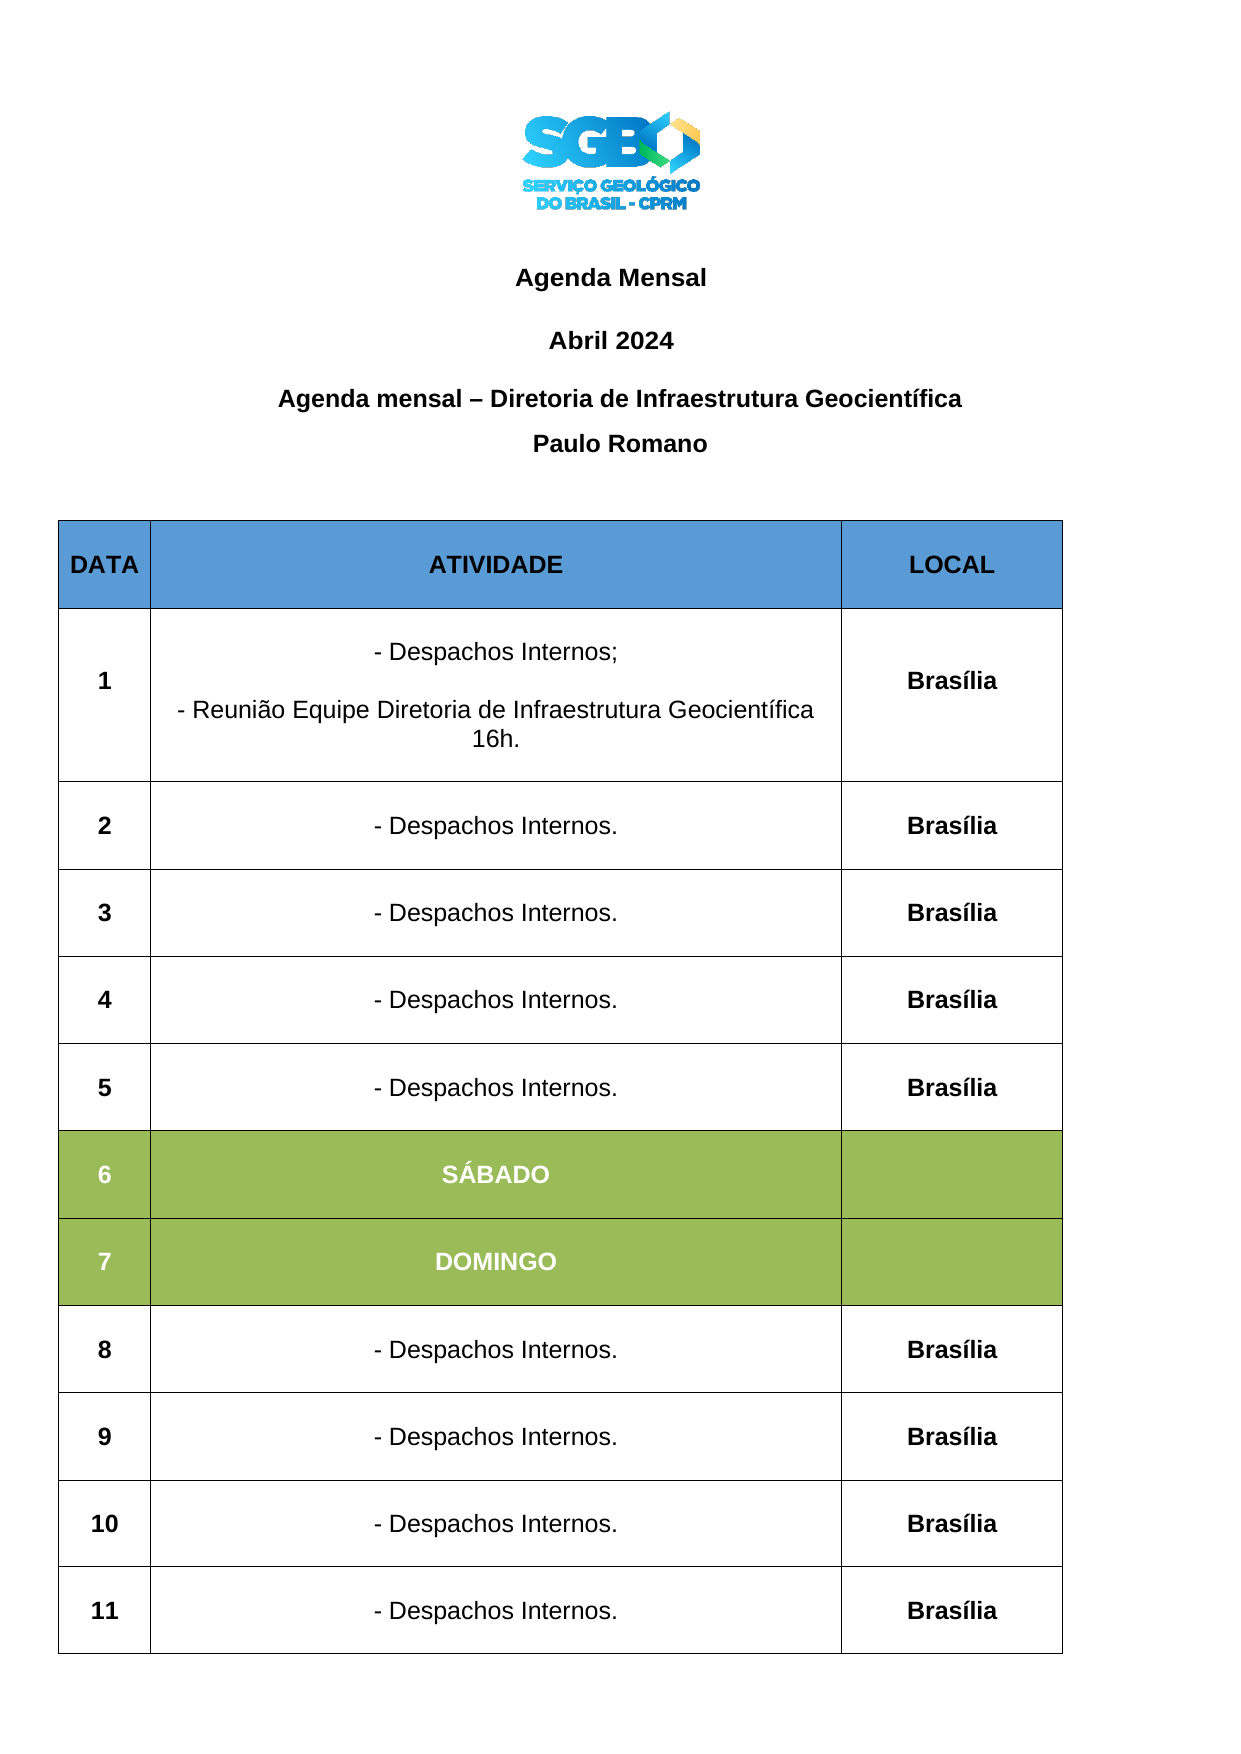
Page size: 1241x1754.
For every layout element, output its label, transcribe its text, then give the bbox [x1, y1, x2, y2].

table_cell Brasília [842, 1306, 1062, 1392]
table_cell 2 [59, 782, 150, 868]
table_cell 8 [59, 1306, 150, 1392]
table_cell - Despachos Internos. [151, 1306, 841, 1392]
table_header LOCAL [842, 521, 1062, 608]
text Agenda Mensal [424, 263, 798, 292]
table_header DATA [59, 521, 150, 608]
table_cell - Despachos Internos. [151, 1393, 841, 1479]
table_cell Brasília [842, 609, 1062, 781]
table_cell Brasília [842, 1481, 1062, 1566]
table_cell 10 [59, 1481, 150, 1566]
table_cell Brasília [842, 1567, 1062, 1653]
table_cell 11 [59, 1567, 150, 1653]
table_cell - Despachos Internos. [151, 870, 841, 956]
table_cell 9 [59, 1393, 150, 1479]
table_cell 1 [59, 609, 150, 781]
table_cell - Despachos Internos. [151, 957, 841, 1043]
table_cell Brasília [842, 782, 1062, 868]
table_cell DOMINGO [151, 1219, 841, 1305]
table_cell Brasília [842, 1393, 1062, 1479]
text Paulo Romano [177, 429, 1063, 458]
table_cell SÁBADO [151, 1131, 841, 1218]
table_cell [842, 1131, 1062, 1218]
table_cell Brasília [842, 957, 1062, 1043]
table_cell [842, 1219, 1062, 1305]
table_cell 7 [59, 1219, 150, 1305]
table_cell 3 [59, 870, 150, 956]
text Abril 2024 [424, 326, 798, 355]
table_cell 4 [59, 957, 150, 1043]
table_cell - Despachos Internos. [151, 782, 841, 868]
table_cell Brasília [842, 1044, 1062, 1130]
table_cell - Despachos Internos. [151, 1044, 841, 1130]
table_cell 5 [59, 1044, 150, 1130]
table_cell - Despachos Internos; - Reunião Equipe Diretoria de Infraestrutura Geocientífica 16h. [151, 609, 841, 781]
text Agenda mensal – Diretoria de Infraestrutura Geocientífica [177, 384, 1063, 413]
table_cell 6 [59, 1131, 150, 1218]
table_cell - Despachos Internos. [151, 1481, 841, 1566]
table_cell - Despachos Internos. [151, 1567, 841, 1653]
table_header ATIVIDADE [151, 521, 841, 608]
table_cell Brasília [842, 870, 1062, 956]
